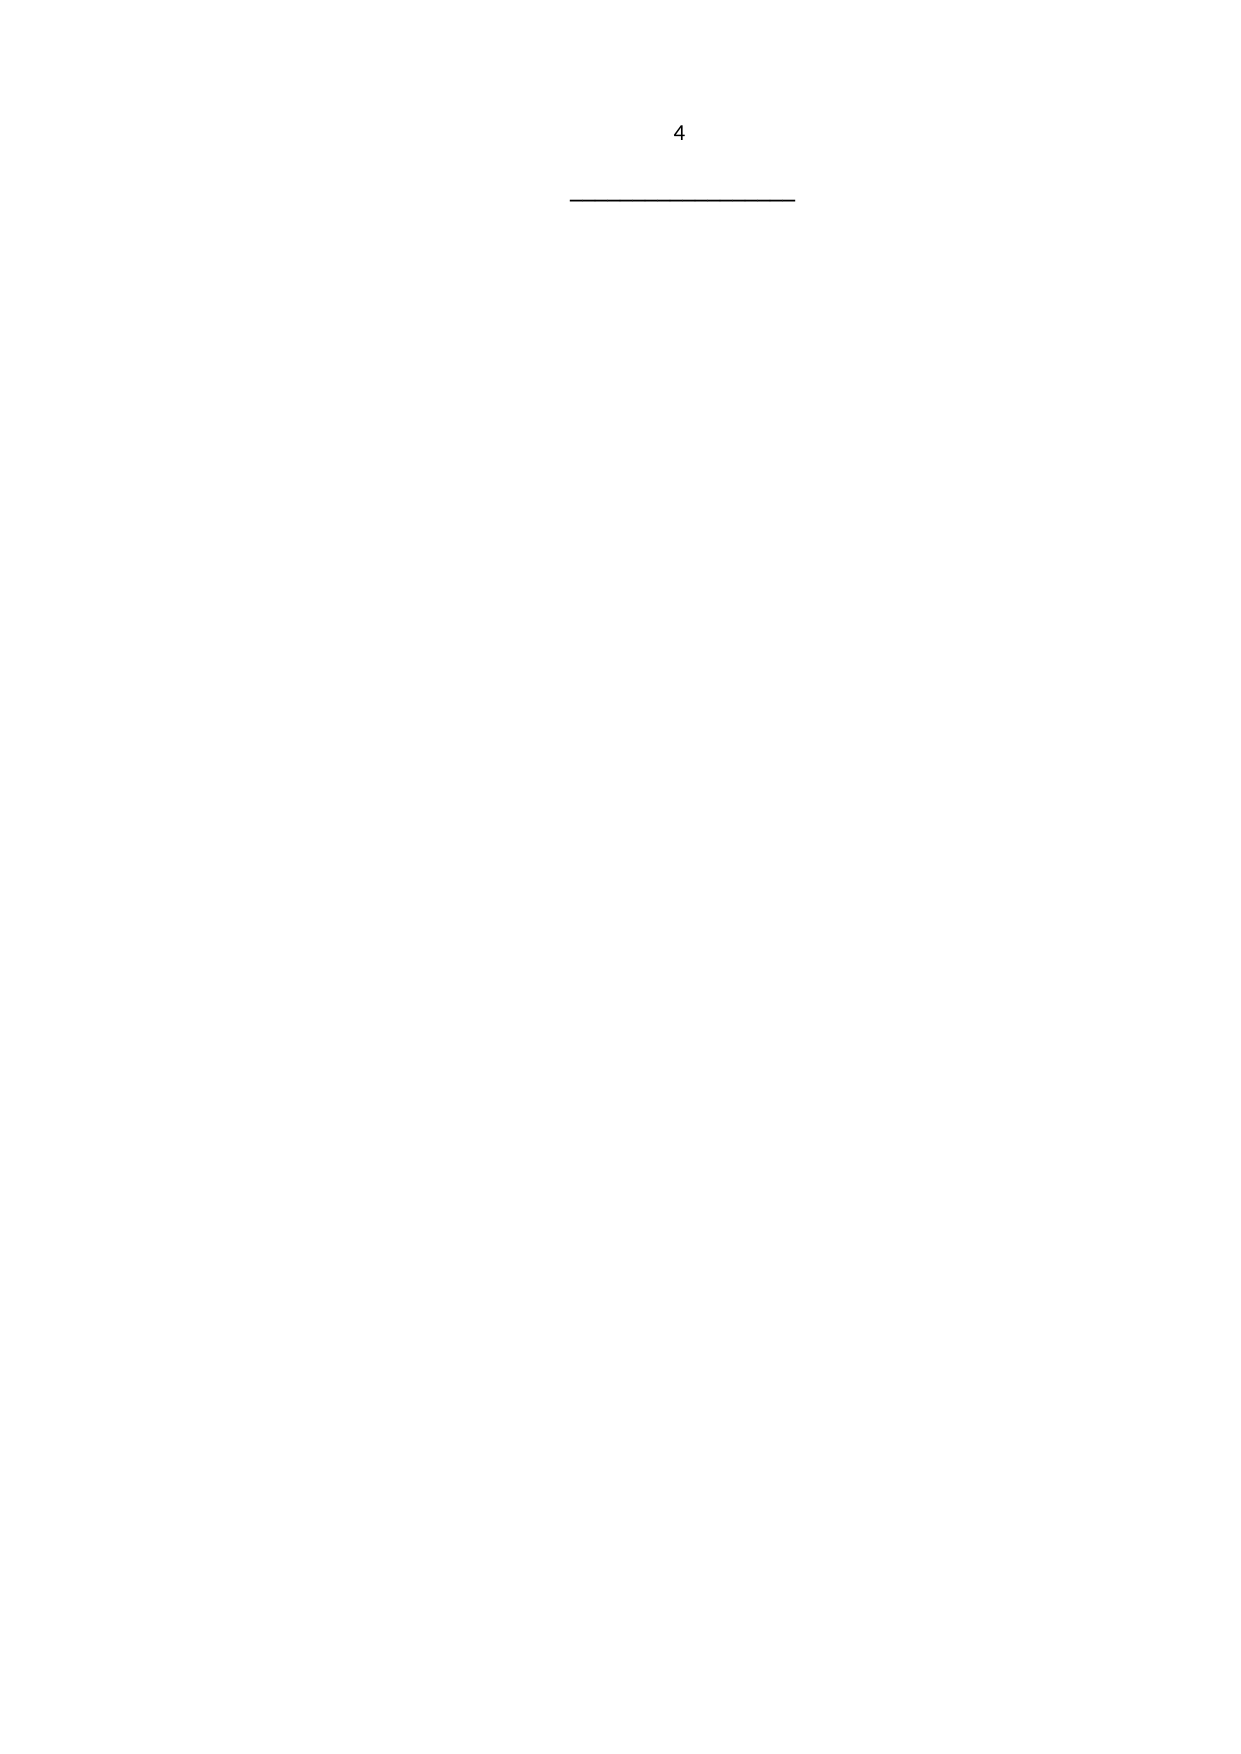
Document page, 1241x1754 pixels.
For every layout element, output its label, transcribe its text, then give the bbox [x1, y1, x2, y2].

text __________________ [177, 175, 1181, 204]
